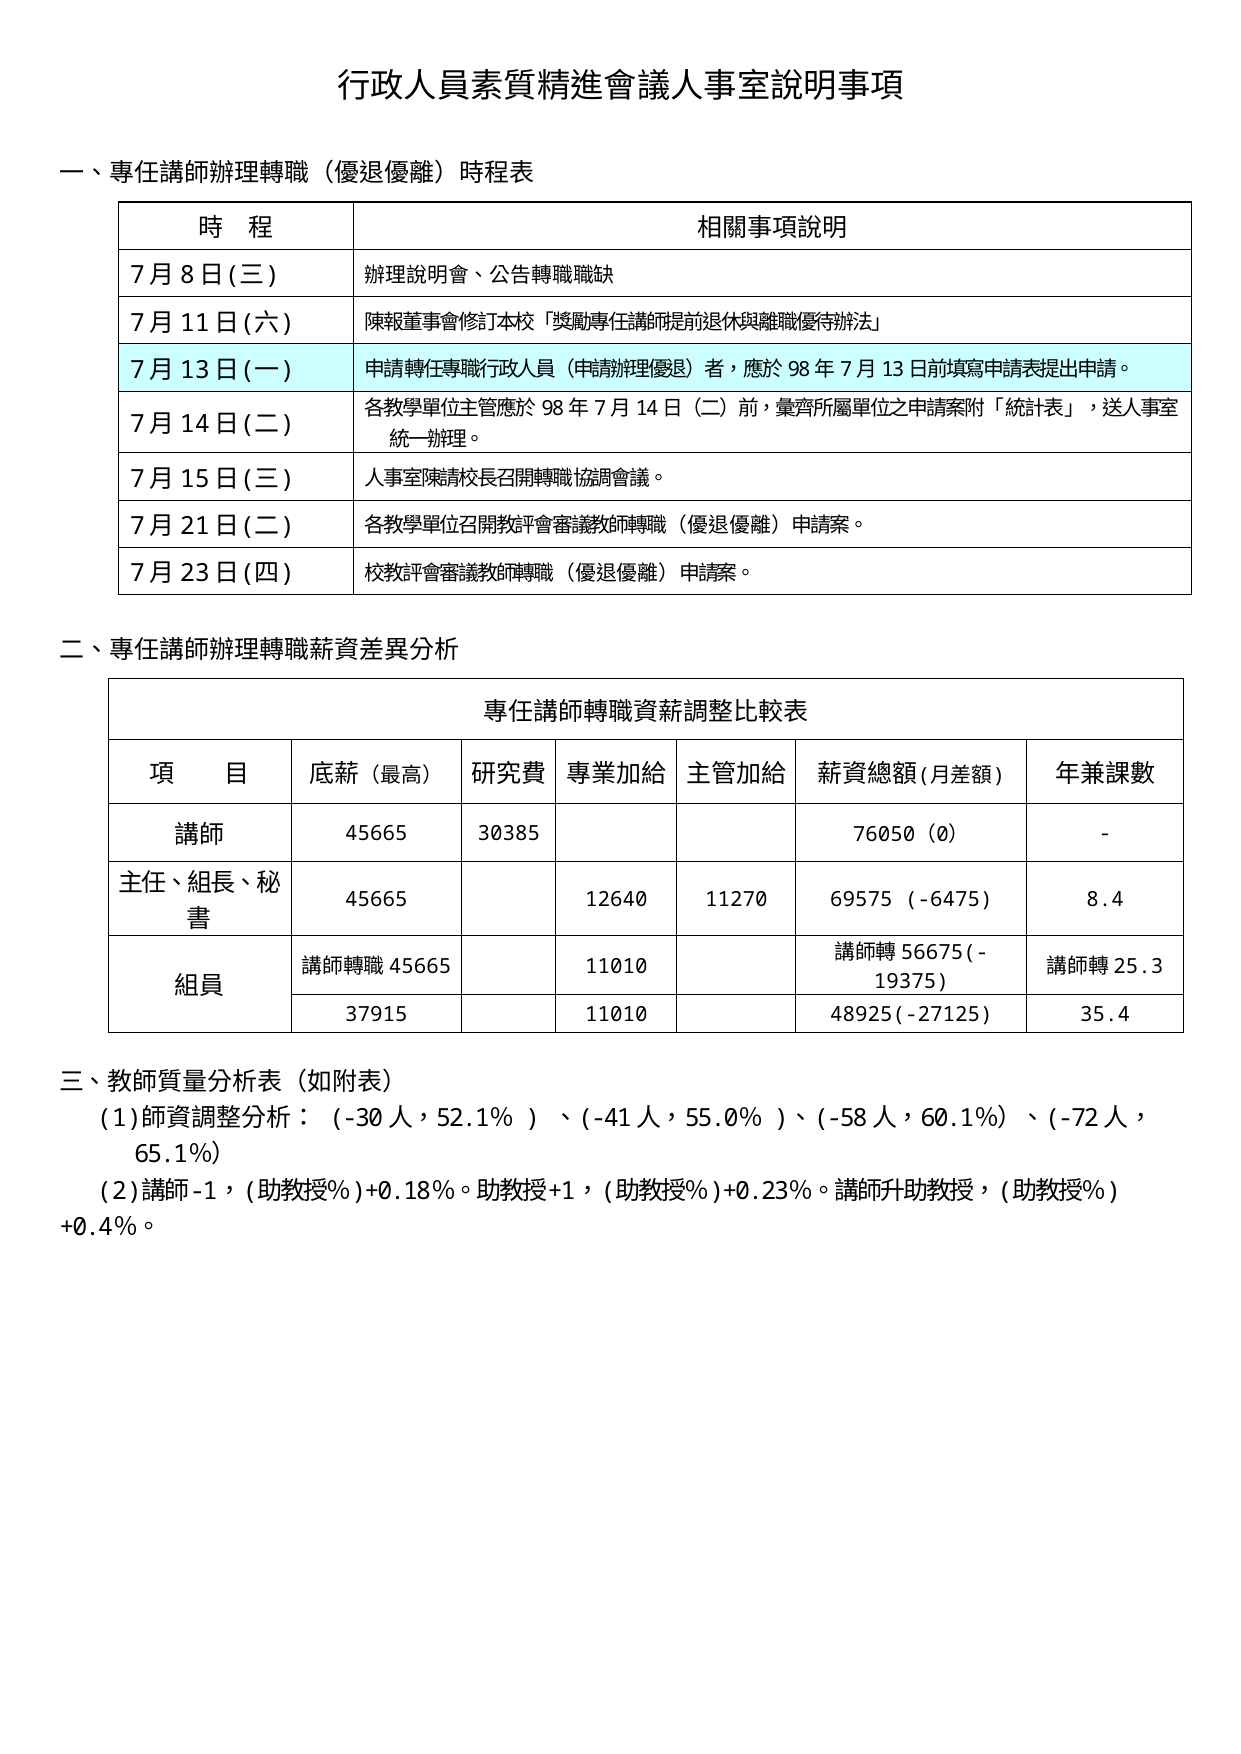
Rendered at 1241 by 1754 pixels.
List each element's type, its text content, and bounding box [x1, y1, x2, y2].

table_cell 申請轉任專職行政人員（申請辦理優退）者，應於98年7月13日前填寫申請表提出申請。 [354, 344, 1191, 391]
table_cell 講師轉56675(-19375) [796, 936, 1026, 994]
table_cell 45665 [292, 804, 461, 861]
table_cell [462, 862, 555, 934]
table_cell 76050（0） [796, 804, 1026, 861]
table_cell 人事室陳請校長召開轉職協調會議。 [354, 453, 1191, 499]
table_cell 11010 [556, 995, 676, 1032]
table_cell [556, 804, 676, 861]
table_cell 項 目 [109, 740, 291, 803]
text 行政人員素質精進會議人事室說明事項 [59, 59, 1181, 107]
table_cell 研究費 [462, 740, 555, 803]
table_cell 8.4 [1027, 862, 1183, 934]
table_cell 講師轉25.3 [1027, 936, 1183, 994]
table_cell 11010 [556, 936, 676, 994]
table_cell 37915 [292, 995, 461, 1032]
table_cell 主管加給 [677, 740, 795, 803]
table_cell 各教學單位召開教評會審議教師轉職（優退優離）申請案。 [354, 501, 1191, 547]
text 二、專任講師辦理轉職薪資差異分析 [59, 629, 1181, 665]
table_header 時 程 [119, 203, 353, 249]
table_cell 講師轉職45665 [292, 936, 461, 994]
table_cell 48925(-27125) [796, 995, 1026, 1032]
table_header 專任講師轉職資薪調整比較表 [109, 679, 1183, 739]
table_cell 7月11日(六) [119, 297, 353, 343]
table_cell [462, 995, 555, 1032]
table_cell [677, 804, 795, 861]
text (1)師資調整分析： (-30人，52.1％ ) 、(-41人，55.0％ )、(-58人，60.1％）、(-72人，65.1％） [97, 1098, 1181, 1170]
table_header 相關事項說明 [354, 203, 1191, 249]
table_cell 陳報董事會修訂本校「獎勵專任講師提前退休與離職優待辦法」 [354, 297, 1191, 343]
table_cell [677, 936, 795, 994]
table_cell 主任、組長、秘書 [109, 862, 291, 934]
text 三、教師質量分析表（如附表） [59, 1061, 1181, 1098]
table_cell 7月13日(一) [119, 344, 353, 391]
table_cell 7月14日(二) [119, 392, 353, 452]
table_cell 7月21日(二) [119, 501, 353, 547]
table_cell [462, 936, 555, 994]
table_cell 辦理說明會、公告轉職職缺 [354, 250, 1191, 296]
table_cell 30385 [462, 804, 555, 861]
table_cell 7月15日(三) [119, 453, 353, 499]
table_cell 11270 [677, 862, 795, 934]
table_cell 12640 [556, 862, 676, 934]
table_cell 年兼課數 [1027, 740, 1183, 803]
table_cell [677, 995, 795, 1032]
text (2)講師-1，(助教授％)+0.18％。助教授+1，(助教授％)+0.23％。講師升助教授，(助教授％)+0.4％。 [59, 1170, 1181, 1243]
table_cell 組員 [109, 936, 291, 1032]
table_cell 7月23日(四) [119, 548, 353, 594]
table_cell 校教評會審議教師轉職（優退優離）申請案。 [354, 548, 1191, 594]
table_cell 45665 [292, 862, 461, 934]
table_cell 專業加給 [556, 740, 676, 803]
text 一、專任講師辦理轉職（優退優離）時程表 [59, 153, 1181, 189]
table_cell 69575 (-6475) [796, 862, 1026, 934]
table_cell 7月8日(三) [119, 250, 353, 296]
table_cell 各教學單位主管應於98年7月14日（二）前，彙齊所屬單位之申請案附「統計表」，送人事室統一辦理。 [354, 392, 1191, 452]
table_cell 講師 [109, 804, 291, 861]
table_cell 底薪（最高） [292, 740, 461, 803]
table_cell - [1027, 804, 1183, 861]
table_cell 35.4 [1027, 995, 1183, 1032]
table_cell 薪資總額(月差額) [796, 740, 1026, 803]
